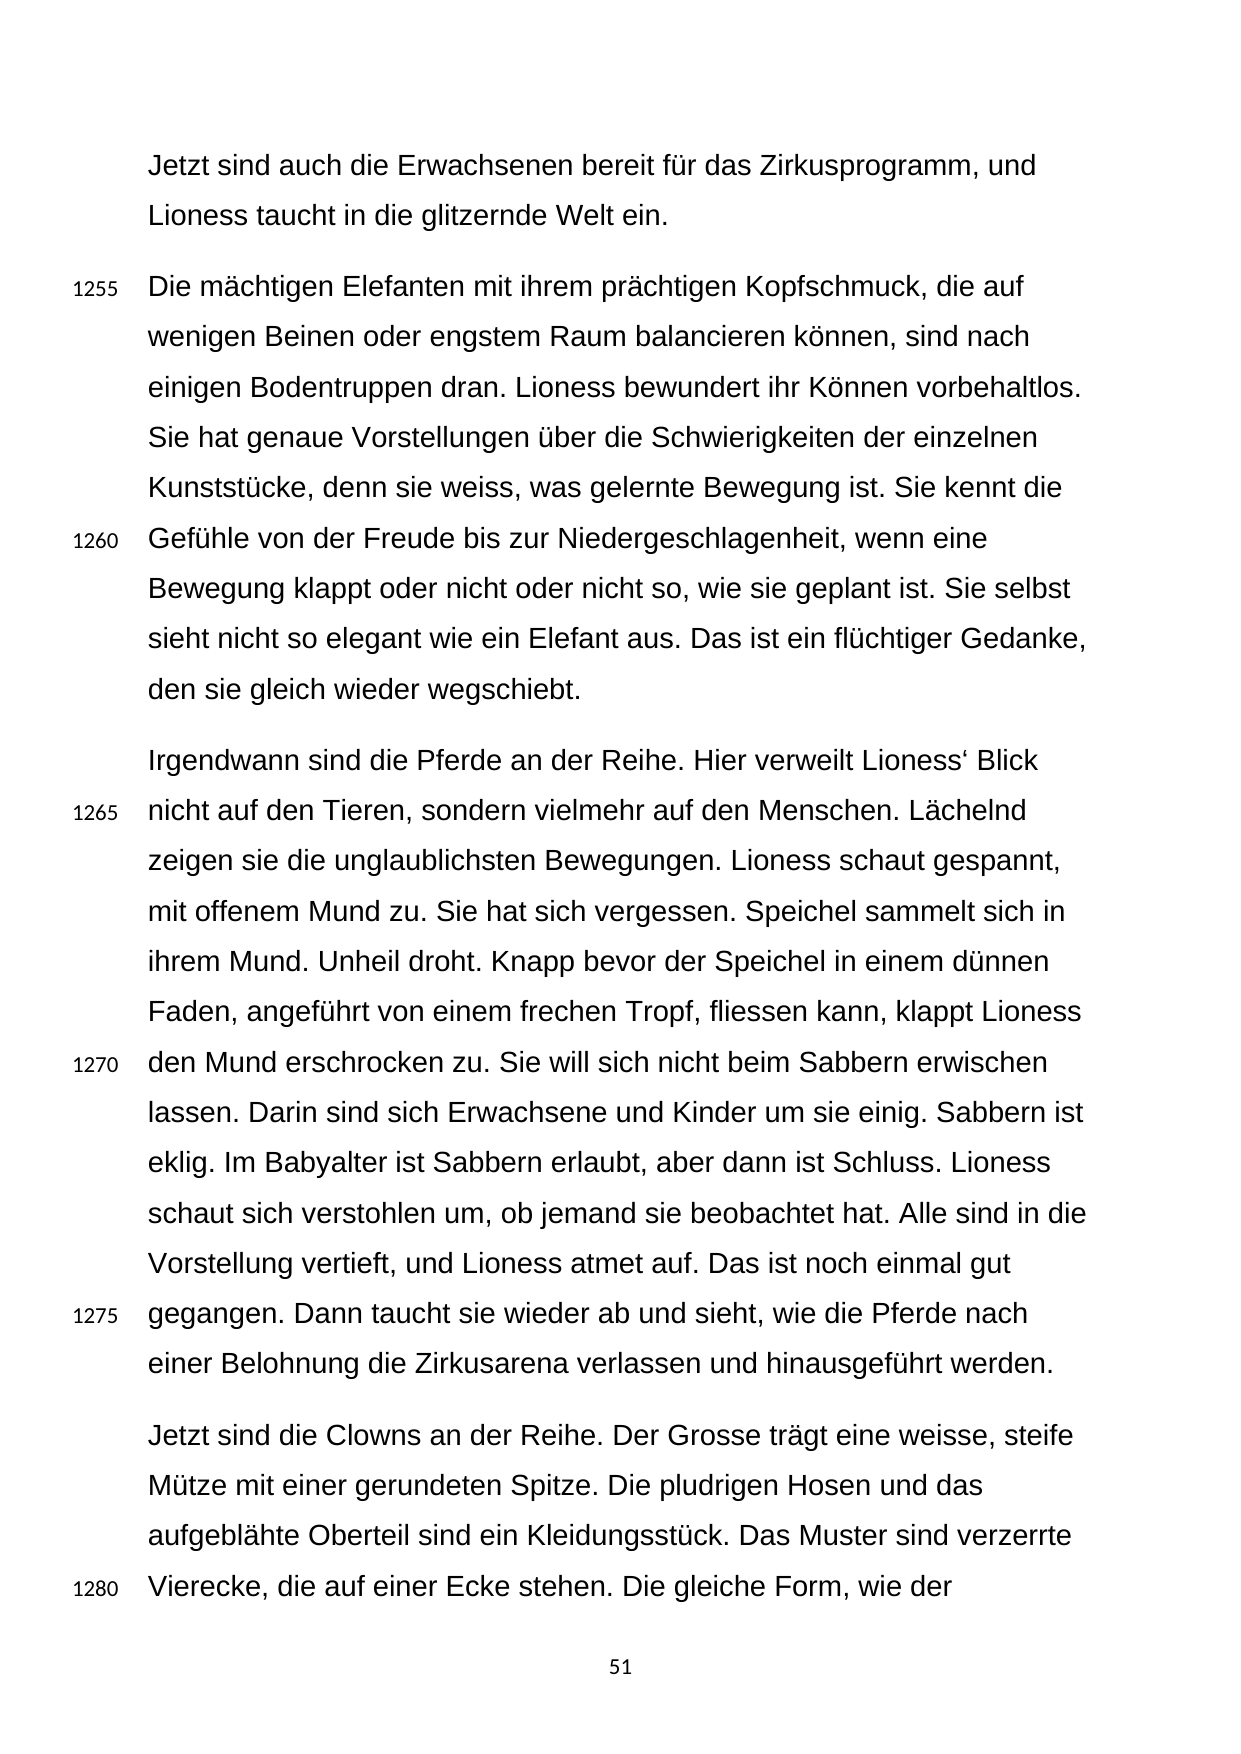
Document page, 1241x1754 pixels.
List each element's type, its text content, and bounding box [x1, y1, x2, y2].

text Jetzt sind auch die Erwachsenen bereit für das Zirkusprogramm, und Lioness taucht in die glitzernde Welt ein. [148, 148, 1092, 232]
text Irgendwann sind die Pferde an der Reihe. Hier verweilt Lioness‘ Blick nicht auf den Tieren, sondern vielmehr auf den Menschen. Lächelnd zeigen sie die unglaublichsten Bewegungen. Lioness schaut gespannt, mit offenem Mund zu. Sie hat sich vergessen. Speichel sammelt sich in ihrem Mund. Unheil droht. Knapp bevor der Speichel in einem dünnen Faden, angeführt von einem frechen Tropf, fliessen kann, klappt Lioness den Mund erschrocken zu. Sie will sich nicht beim Sabbern erwischen lassen. Darin sind sich Erwachsene und Kinder um sie einig. Sabbern ist eklig. Im Babyalter ist Sabbern erlaubt, aber dann ist Schluss. Lioness schaut sich verstohlen um, ob jemand sie beobachtet hat. Alle sind in die Vorstellung vertieft, und Lioness atmet auf. Das ist noch einmal gut gegangen. Dann taucht sie wieder ab und sieht, wie die Pferde nach einer Belohnung die Zirkusarena verlassen und hinausgeführt werden. [148, 743, 1092, 1380]
text Die mächtigen Elefanten mit ihrem prächtigen Kopfschmuck, die auf wenigen Beinen oder engstem Raum balancieren können, sind nach einigen Bodentruppen dran. Lioness bewundert ihr Können vorbehaltlos. Sie hat genaue Vorstellungen über die Schwierigkeiten der einzelnen Kunststücke, denn sie weiss, was gelernte Bewegung ist. Sie kennt die Gefühle von der Freude bis zur Niedergeschlagenheit, wenn eine Bewegung klappt oder nicht oder nicht so, wie sie geplant ist. Sie selbst sieht nicht so elegant wie ein Elefant aus. Das ist ein flüchtiger Gedanke, den sie gleich wieder wegschiebt. [148, 269, 1092, 705]
text Jetzt sind die Clowns an der Reihe. Der Grosse trägt eine weisse, steife Mütze mit einer gerundeten Spitze. Die pludrigen Hosen und das aufgeblähte Oberteil sind ein Kleidungsstück. Das Muster sind verzerrte Vierecke, die auf einer Ecke stehen. Die gleiche Form, wie der [148, 1418, 1092, 1602]
